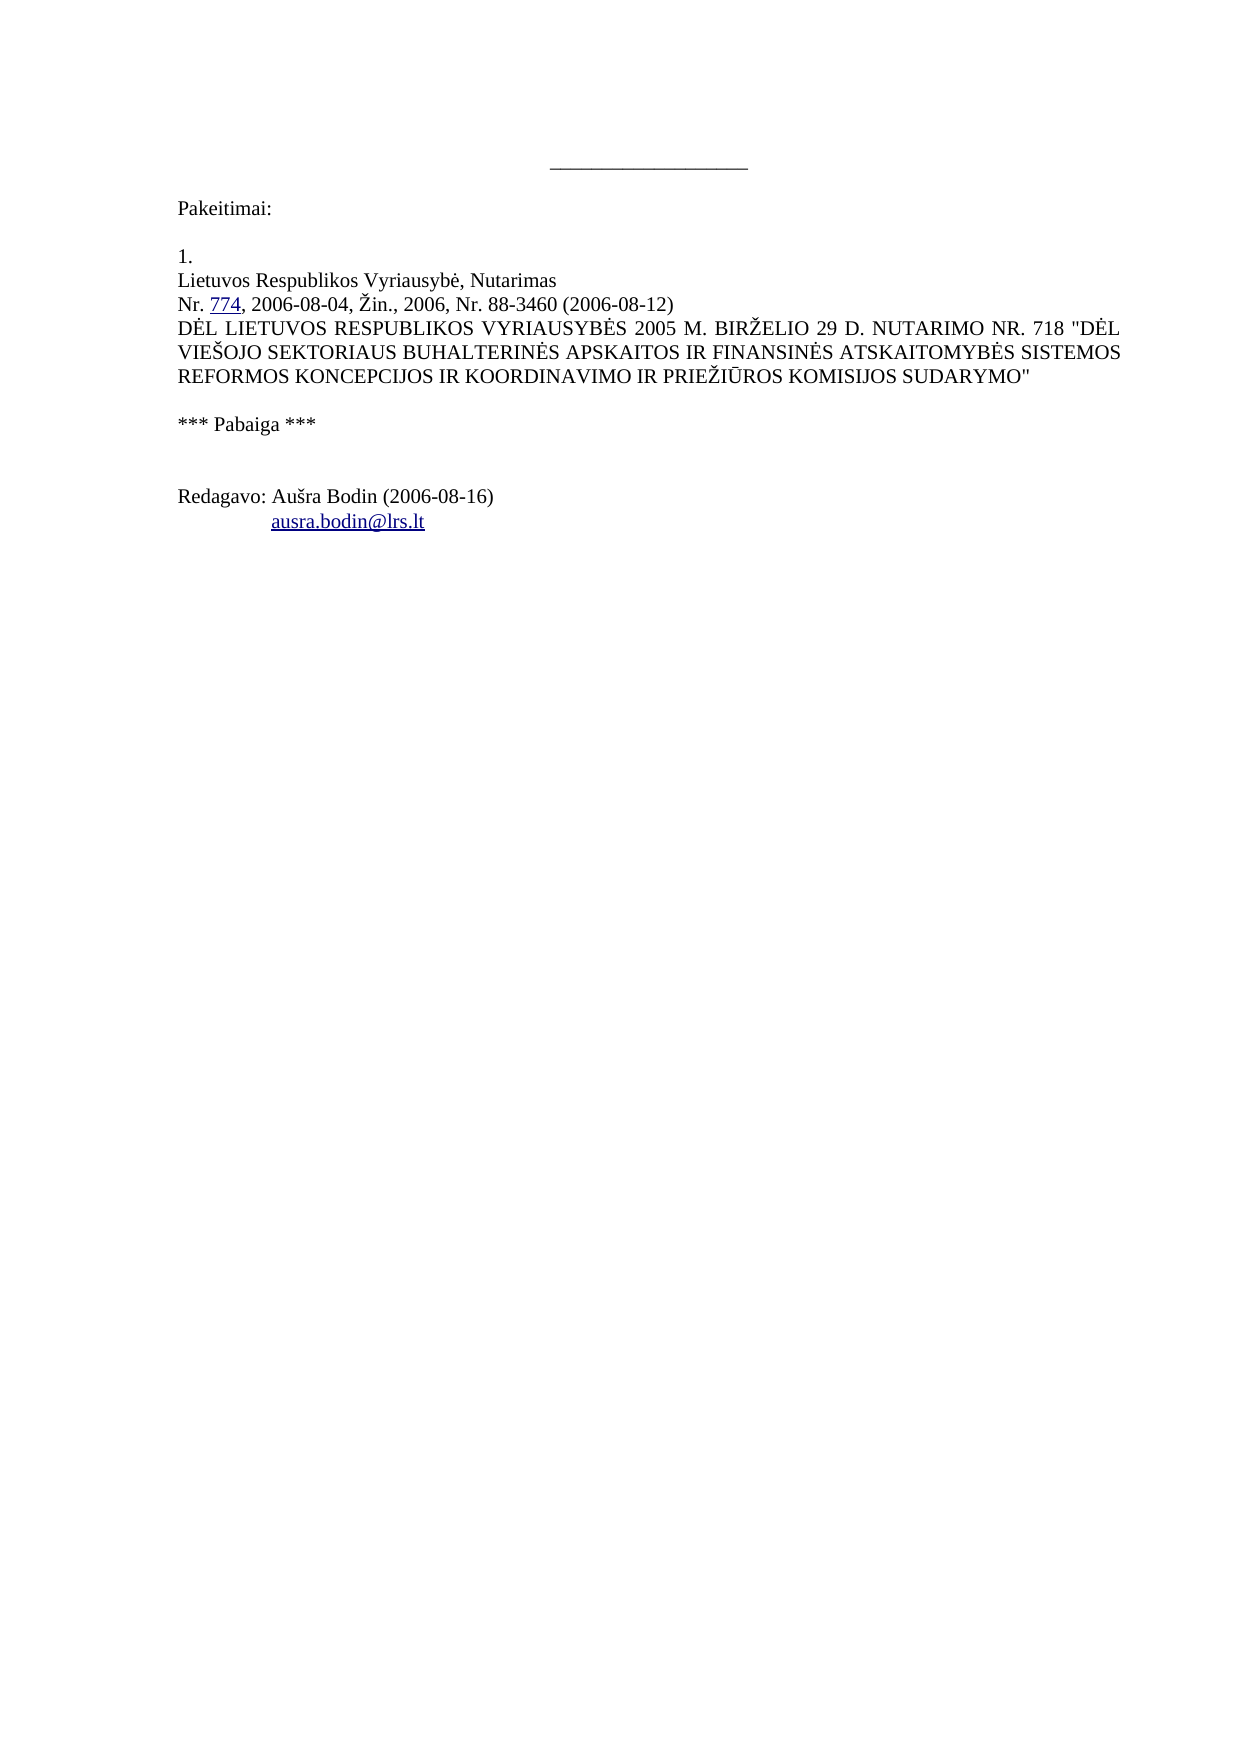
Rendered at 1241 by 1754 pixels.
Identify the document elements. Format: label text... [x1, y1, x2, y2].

text Lietuvos Respublikos Vyriausybė, Nutarimas [177, 268, 1122, 292]
text 1. [177, 244, 1122, 268]
text ausra.bodin@lrs.lt [177, 508, 1122, 533]
text *** Pabaiga *** [177, 412, 1122, 436]
text Nr. 774, 2006-08-04, Žin., 2006, Nr. 88-3460 (2006-08-12) [177, 292, 1122, 316]
text Pakeitimai: [177, 196, 1122, 220]
text Redagavo: Aušra Bodin (2006-08-16) [177, 484, 1122, 508]
text ___________________ [177, 148, 1122, 172]
text DĖL LIETUVOS RESPUBLIKOS VYRIAUSYBĖS 2005 M. BIRŽELIO 29 D. NUTARIMO NR. 718 "DĖL VIEŠOJO SEKTORIAUS BUHALTERINĖS APSKAITOS IR FINANSINĖS ATSKAITOMYBĖS SISTEMOS REFORMOS KONCEPCIJOS IR KOORDINAVIMO IR PRIEŽIŪROS KOMISIJOS SUDARYMO" [177, 316, 1122, 388]
